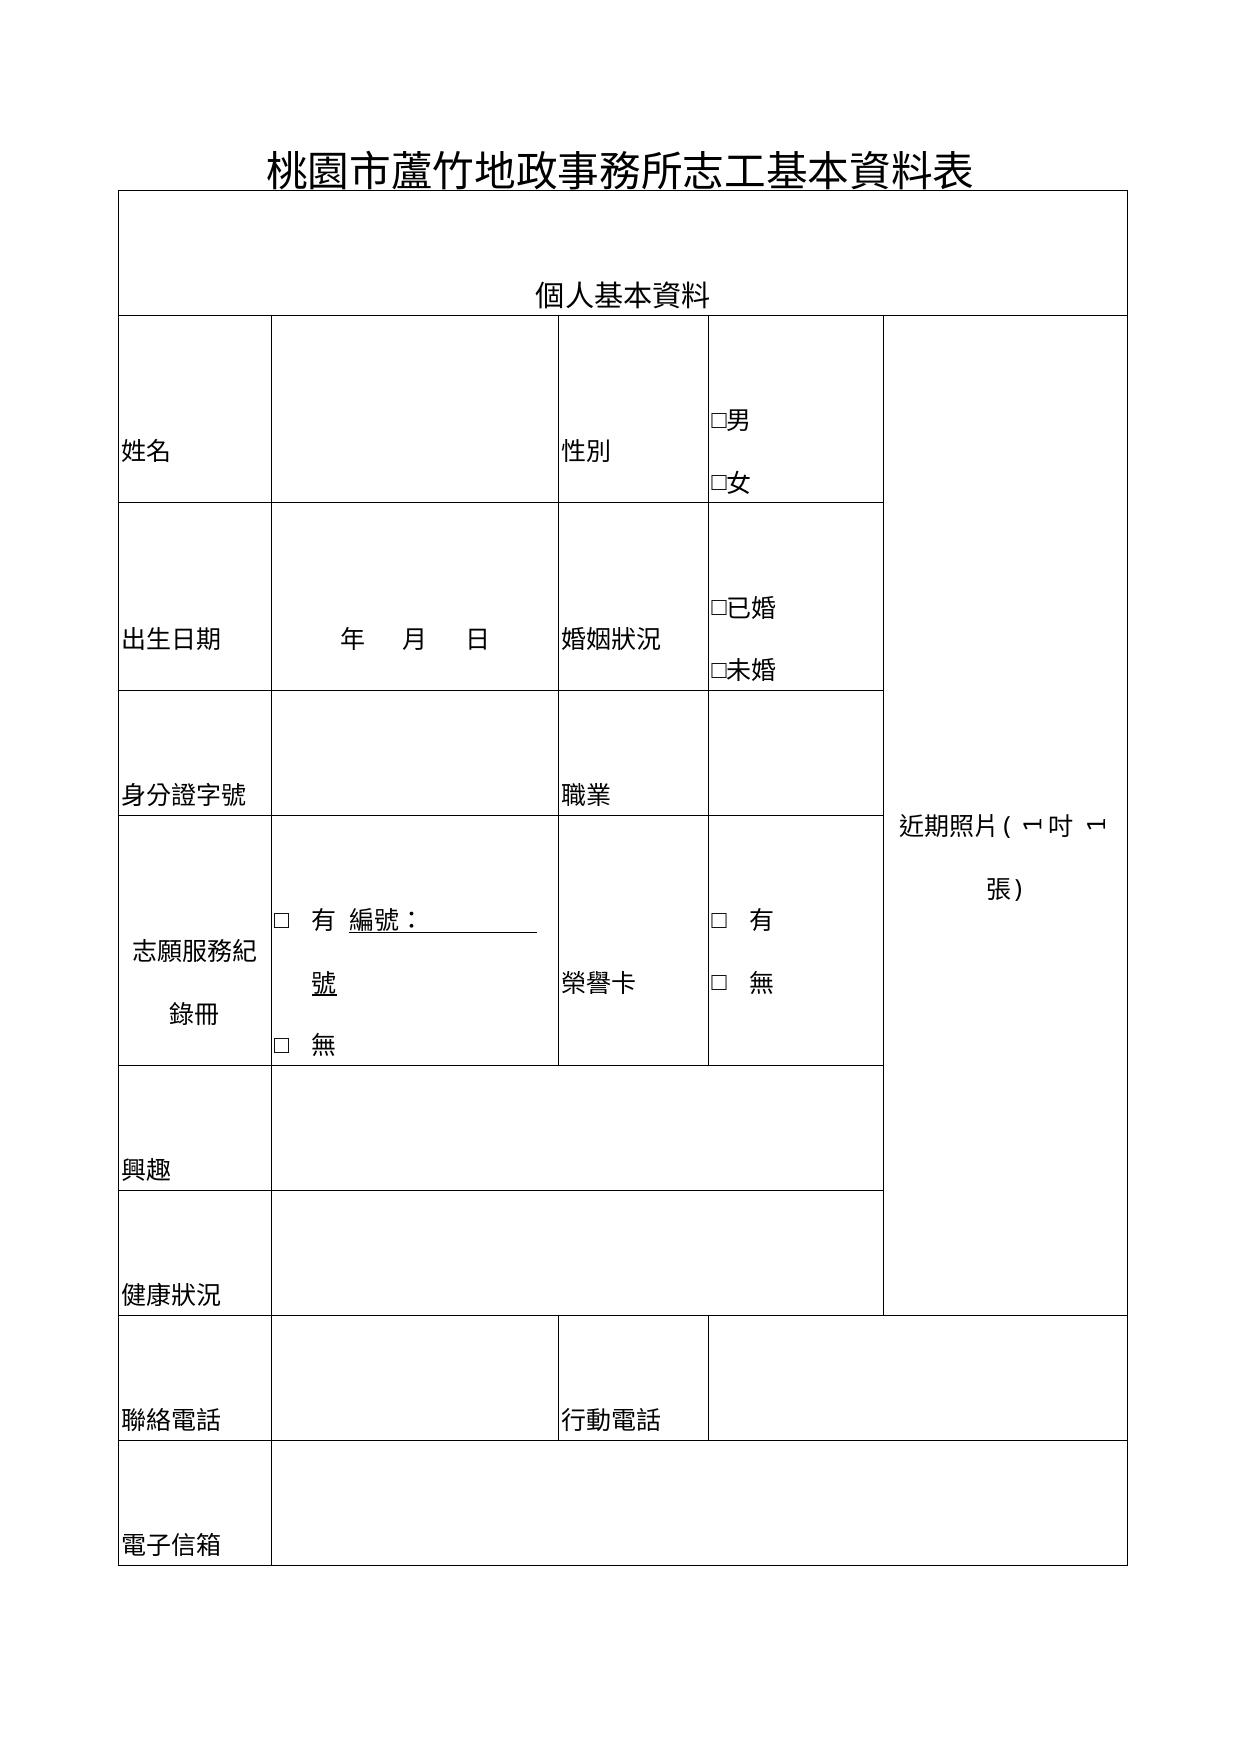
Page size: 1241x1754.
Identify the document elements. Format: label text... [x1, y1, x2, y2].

table_cell □男 □女 [709, 316, 883, 502]
table_cell 興趣 [119, 1066, 271, 1189]
text 桃園市蘆竹地政事務所志工基本資料表 [118, 127, 1122, 189]
table_cell 榮譽卡 [559, 816, 708, 1064]
table_cell 年 月 日 [272, 503, 558, 689]
table_cell 姓名 [119, 316, 271, 502]
table_cell [272, 1441, 1127, 1564]
table_cell 性別 [559, 316, 708, 502]
table_cell 志願服務紀錄冊 [119, 816, 271, 1064]
table_cell [272, 1066, 883, 1189]
table_cell 婚姻狀況 [559, 503, 708, 689]
table_cell 健康狀況 [119, 1191, 271, 1314]
table_cell □已婚 □未婚 [709, 503, 883, 689]
table_cell [272, 316, 558, 502]
table_cell [709, 691, 883, 814]
table_cell 電子信箱 [119, 1441, 271, 1564]
table_cell [272, 1316, 558, 1439]
table_cell 出生日期 [119, 503, 271, 689]
table_cell 職業 [559, 691, 708, 814]
table_header 個人基本資料 [119, 191, 1127, 314]
table_cell 行動電話 [559, 1316, 708, 1439]
table_cell 有 無 [709, 816, 883, 1064]
table_cell 有 編號： 號 無 [272, 816, 558, 1064]
table_cell 身分證字號 [119, 691, 271, 814]
table_cell [272, 1191, 883, 1314]
table_cell 聯絡電話 [119, 1316, 271, 1439]
table_cell [709, 1316, 1127, 1439]
table_cell [272, 691, 558, 814]
table_cell 近期照片(1吋1張) [884, 316, 1127, 1314]
